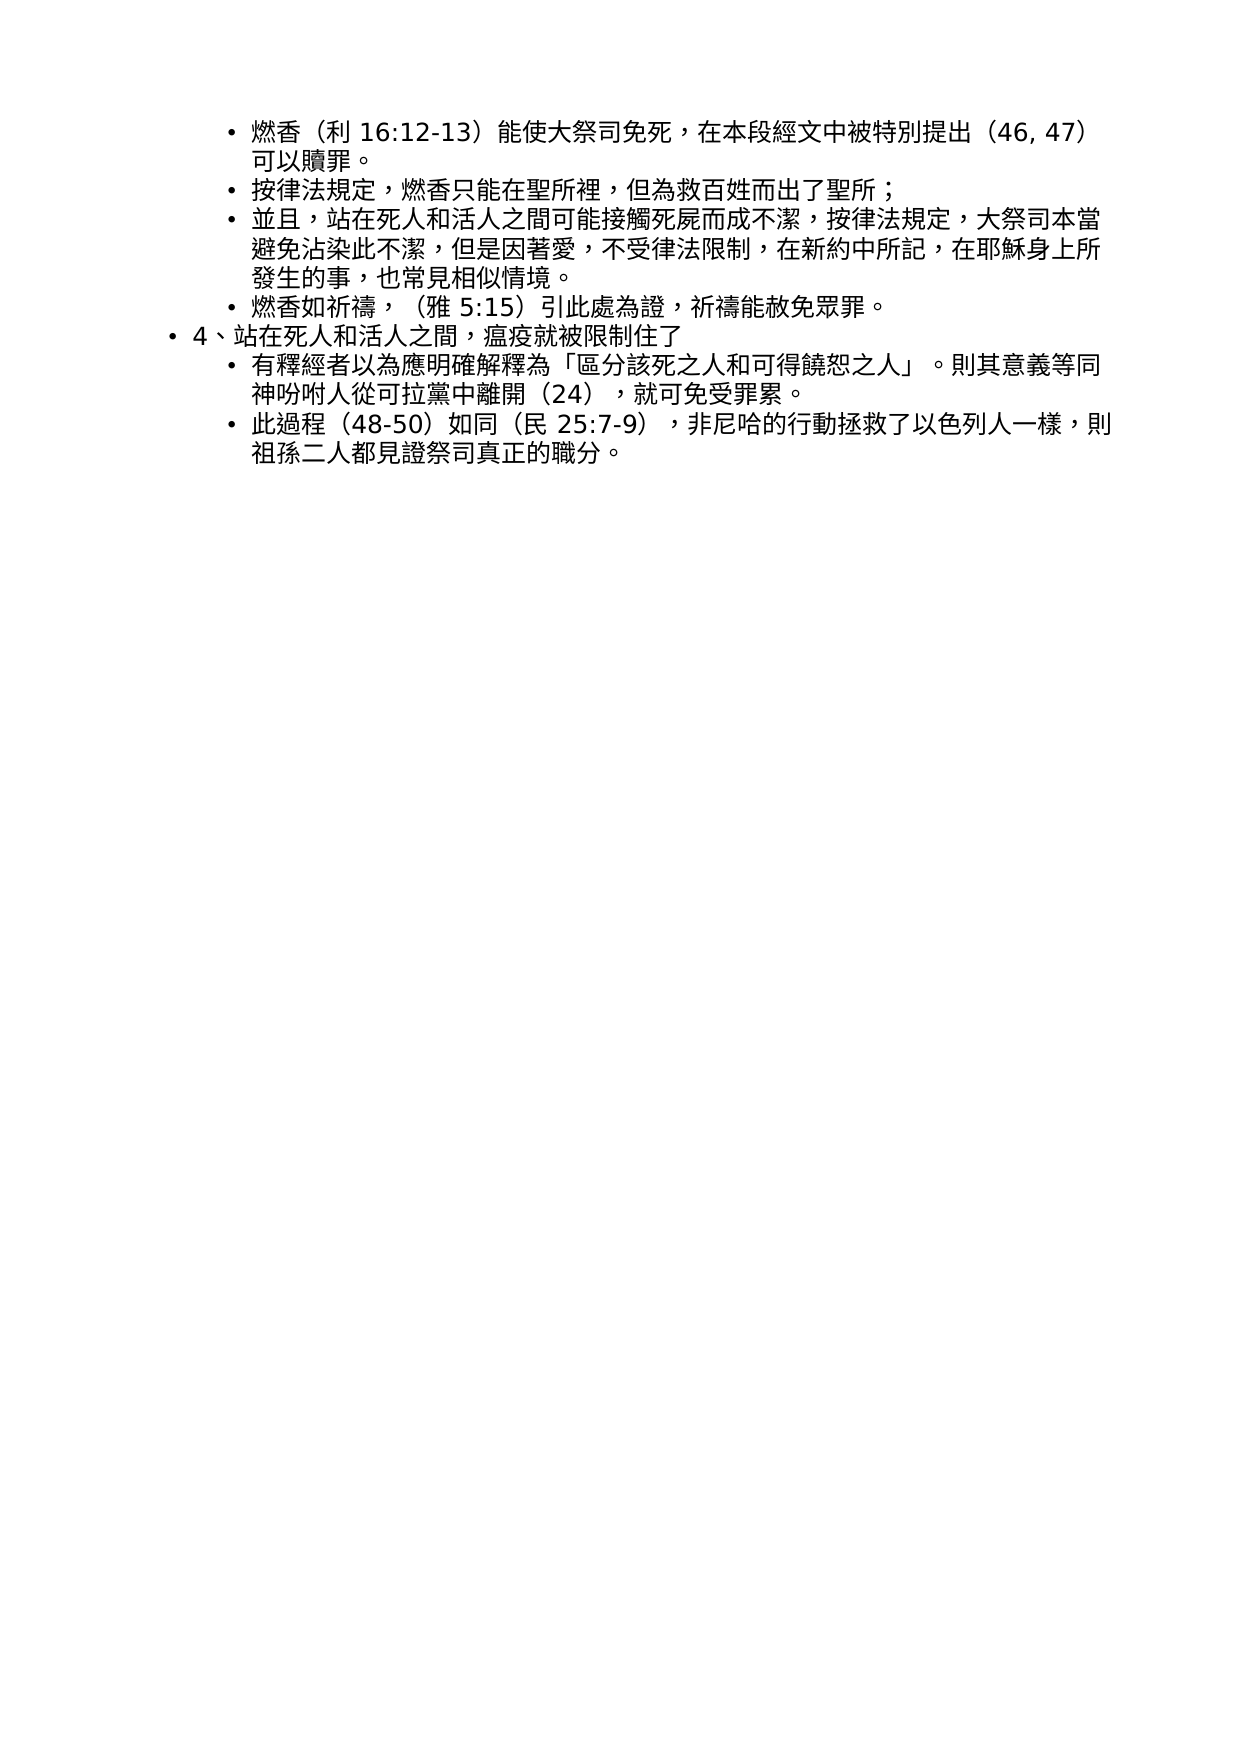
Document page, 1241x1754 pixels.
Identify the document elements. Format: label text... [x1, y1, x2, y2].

list 此過程（48-50）如同（民 25:7-9），非尼哈的行動拯救了以色列人一樣，則祖孫二人都見證祭司真正的職分。 [236, 410, 1122, 468]
list 燃香如祈禱，（雅 5:15）引此處為證，祈禱能赦免眾罪。 [236, 293, 1122, 322]
list 燃香（利 16:12-13）能使大祭司免死，在本段經文中被特別提出（46, 47）可以贖罪。 [236, 118, 1122, 176]
list 4、站在死人和活人之間，瘟疫就被限制住了 [177, 322, 1122, 351]
list 有釋經者以為應明確解釋為「區分該死之人和可得饒恕之人」。則其意義等同神吩咐人從可拉黨中離開（24），就可免受罪累。 [236, 351, 1122, 410]
list 並且，站在死人和活人之間可能接觸死屍而成不潔，按律法規定，大祭司本當避免沾染此不潔，但是因著愛，不受律法限制，在新約中所記，在耶穌身上所發生的事，也常見相似情境。 [236, 206, 1122, 293]
list 按律法規定，燃香只能在聖所裡，但為救百姓而出了聖所； [236, 176, 1122, 206]
